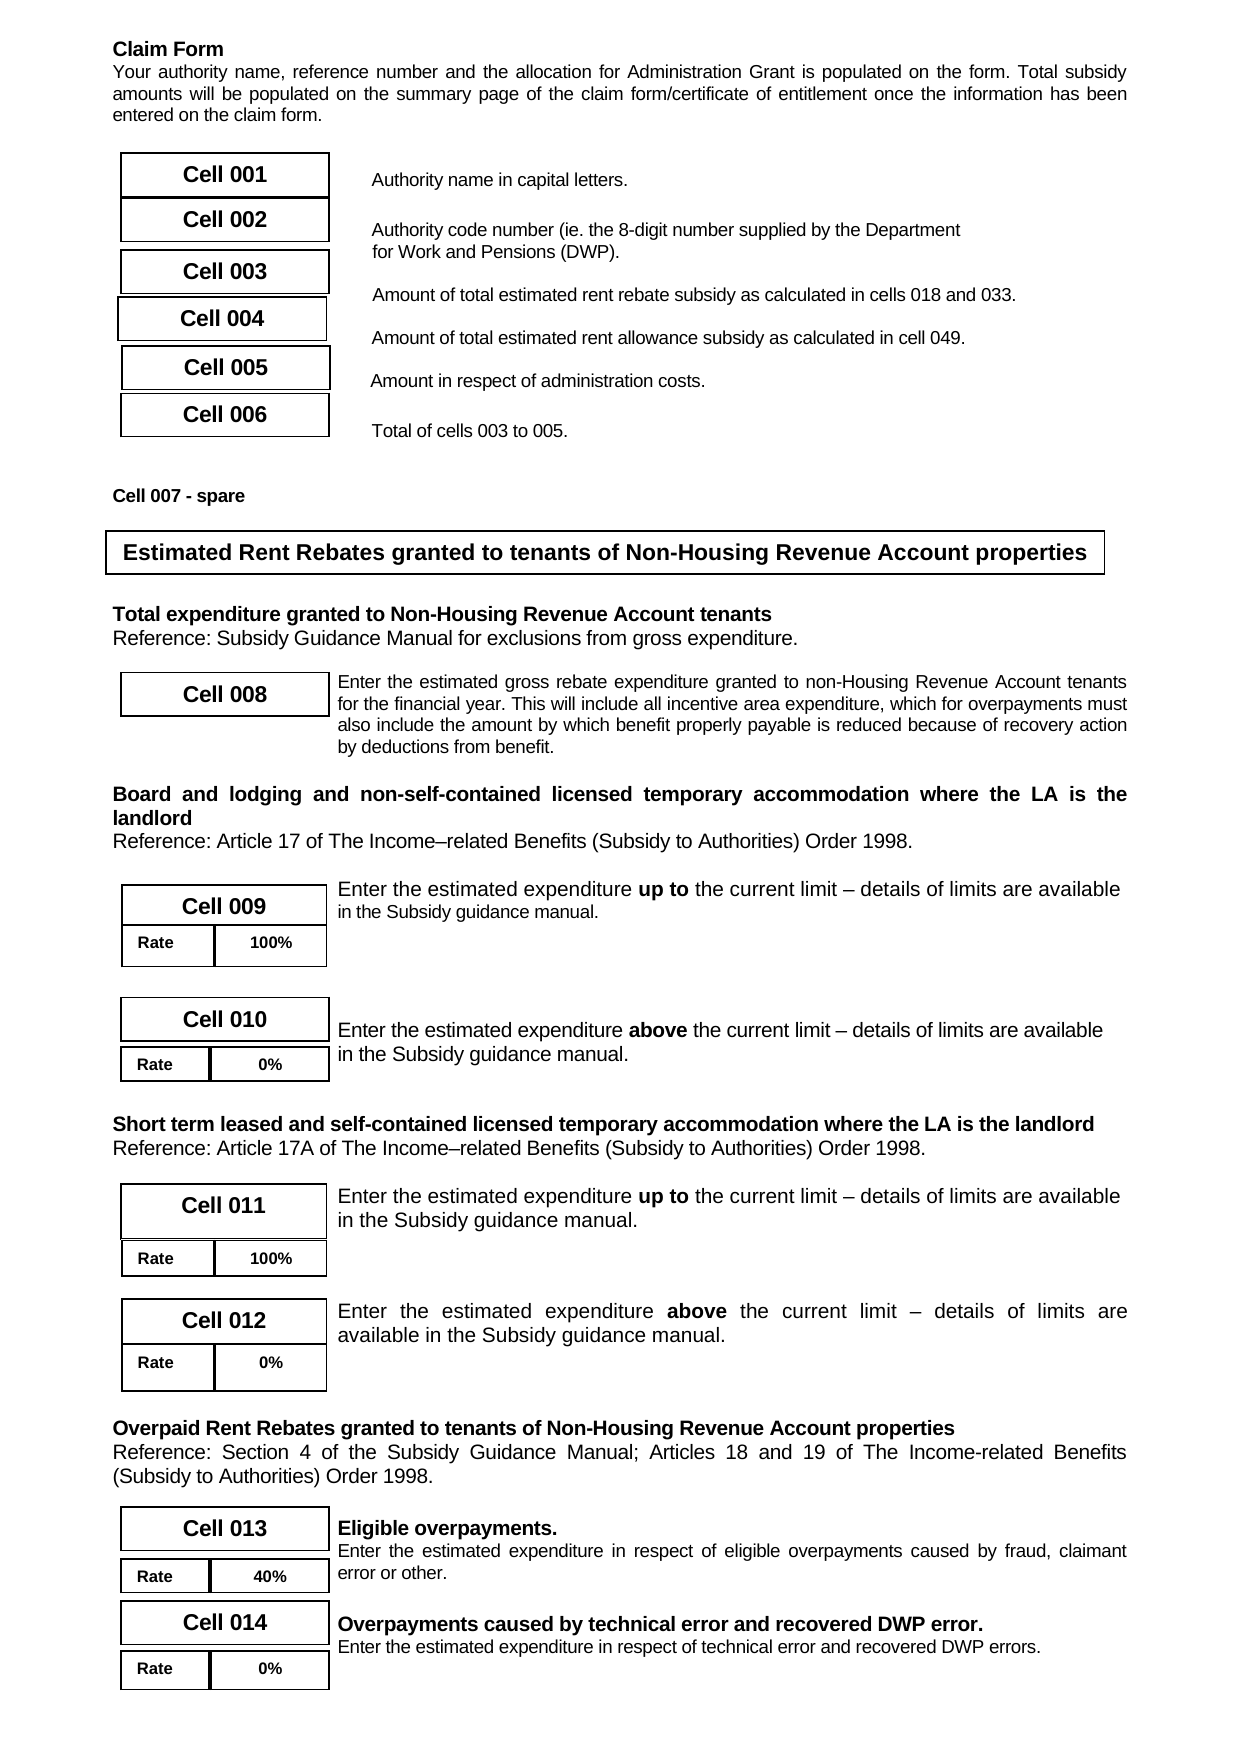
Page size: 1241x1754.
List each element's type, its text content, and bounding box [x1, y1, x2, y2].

text Cell 009 [137, 893, 311, 919]
text Authority code number (ie. the 8-digit number supplied by the Department [330, 219, 1128, 241]
text Rate [137, 933, 198, 952]
text Enter the estimated expenditure above the current limit – details of limits are available in the Subsidy guidance manual. [337, 1298, 1128, 1346]
text Estimated Rent Rebates granted to tenants of Non-Housing Revenue Account properties [122, 539, 1089, 565]
text 100% [231, 1249, 311, 1268]
text Cell 014 [137, 1609, 313, 1636]
text in the Subsidy guidance manual. [337, 1042, 1128, 1066]
text Authority name in capital letters. [330, 169, 1128, 191]
text Rate [137, 1659, 193, 1678]
text [216, 926, 326, 966]
text Cell 010 [137, 1006, 313, 1032]
text Reference: Subsidy Guidance Manual for exclusions from gross expenditure. [112, 626, 1128, 649]
text [212, 1048, 328, 1080]
text [123, 347, 329, 389]
text Cell 005 [137, 354, 314, 381]
text Cell 003 [137, 258, 313, 284]
text Cell 008 [137, 681, 313, 707]
text Amount of total estimated rent allowance subsidy as calculated in cell 049. [112, 327, 1128, 348]
text 0% [231, 1352, 311, 1372]
text Rate [137, 1352, 198, 1372]
text 0% [227, 1055, 313, 1073]
text [122, 1560, 208, 1592]
text Cell 001 [137, 161, 313, 188]
text in the Subsidy guidance manual. [337, 1207, 1128, 1231]
text [216, 1241, 326, 1275]
text Reference: Section 4 of the Subsidy Guidance Manual; Articles 18 and 19 of The Income-related Benefits (Subsidy to Authorities) Order 1998. [112, 1440, 1128, 1488]
text Total expenditure granted to Non-Housing Revenue Account tenants [112, 602, 1128, 626]
text [122, 1185, 326, 1238]
text [122, 1048, 208, 1080]
text [119, 298, 326, 340]
text for Work and Pensions (DWP). [112, 241, 1128, 262]
text [123, 886, 326, 924]
text Cell 007 - spare [112, 484, 1128, 506]
text Total of cells 003 to 005. [112, 420, 1128, 441]
text Cell 004 [134, 305, 311, 332]
text in the Subsidy guidance manual. [337, 901, 1128, 923]
text [122, 251, 328, 293]
text [212, 1560, 328, 1592]
text [123, 926, 213, 966]
text [122, 1652, 208, 1689]
text 0% [227, 1659, 313, 1678]
text [122, 673, 328, 715]
text Enter the estimated expenditure in respect of technical error and recovered DWP errors. [337, 1636, 1128, 1657]
text [123, 1345, 213, 1390]
text Enter the estimated expenditure up to the current limit – details of limits are available [337, 877, 1128, 901]
text Board and lodging and non-self-contained licensed temporary accommodation where the LA is the landlord [112, 781, 1128, 829]
text [216, 1345, 326, 1390]
text Rate [137, 1055, 193, 1073]
text 40% [227, 1567, 313, 1584]
text Enter the estimated expenditure up to the current limit – details of limits are available [337, 1183, 1128, 1207]
text Short term leased and self-contained licensed temporary accommodation where the LA is the landlord [112, 1112, 1128, 1136]
text Cell 011 [137, 1192, 311, 1219]
text Cell 013 [137, 1515, 313, 1542]
text Your authority name, reference number and the allocation for Administration Grant is populated on the form. Total subsidy amounts will be populated on the summary page of the claim form/certificate of entitlement once the information has been entered on the claim form. [112, 61, 1128, 126]
text Reference: Article 17 of The Income–related Benefits (Subsidy to Authorities) Order 1998. [112, 829, 1128, 853]
text 100% [231, 933, 311, 952]
text Overpaid Rent Rebates granted to tenants of Non-Housing Revenue Account properties [112, 1416, 1128, 1440]
text Amount in respect of administration costs. [122, 370, 1128, 391]
text [123, 1300, 326, 1343]
text Reference: Article 17A of The Income–related Benefits (Subsidy to Authorities) Order 1998. [112, 1136, 1128, 1159]
text [123, 1241, 213, 1275]
text Enter the estimated expenditure in respect of eligible overpayments caused by fraud, claimant error or other. [337, 1540, 1128, 1583]
text Rate [137, 1567, 193, 1584]
subtitle Claim Form [112, 37, 1128, 61]
text Overpayments caused by technical error and recovered DWP error. [337, 1612, 1128, 1636]
text Enter the estimated gross rebate expenditure granted to non-Housing Revenue Account tenants for the financial year. This will include all incentive area expenditure, which for overpayments must also include the amount by which benefit properly payable is reduced because of recovery action by deductions from benefit. [337, 671, 1128, 757]
text Amount of total estimated rent rebate subsidy as calculated in cells 018 and 033. [112, 284, 1128, 305]
text Cell 012 [137, 1307, 311, 1334]
text Rate [137, 1249, 198, 1268]
text Enter the estimated expenditure above the current limit – details of limits are available [337, 1018, 1128, 1042]
text Cell 006 [137, 401, 313, 428]
text [212, 1652, 328, 1689]
text Cell 002 [137, 206, 313, 233]
text Eligible overpayments. [330, 1516, 1128, 1540]
